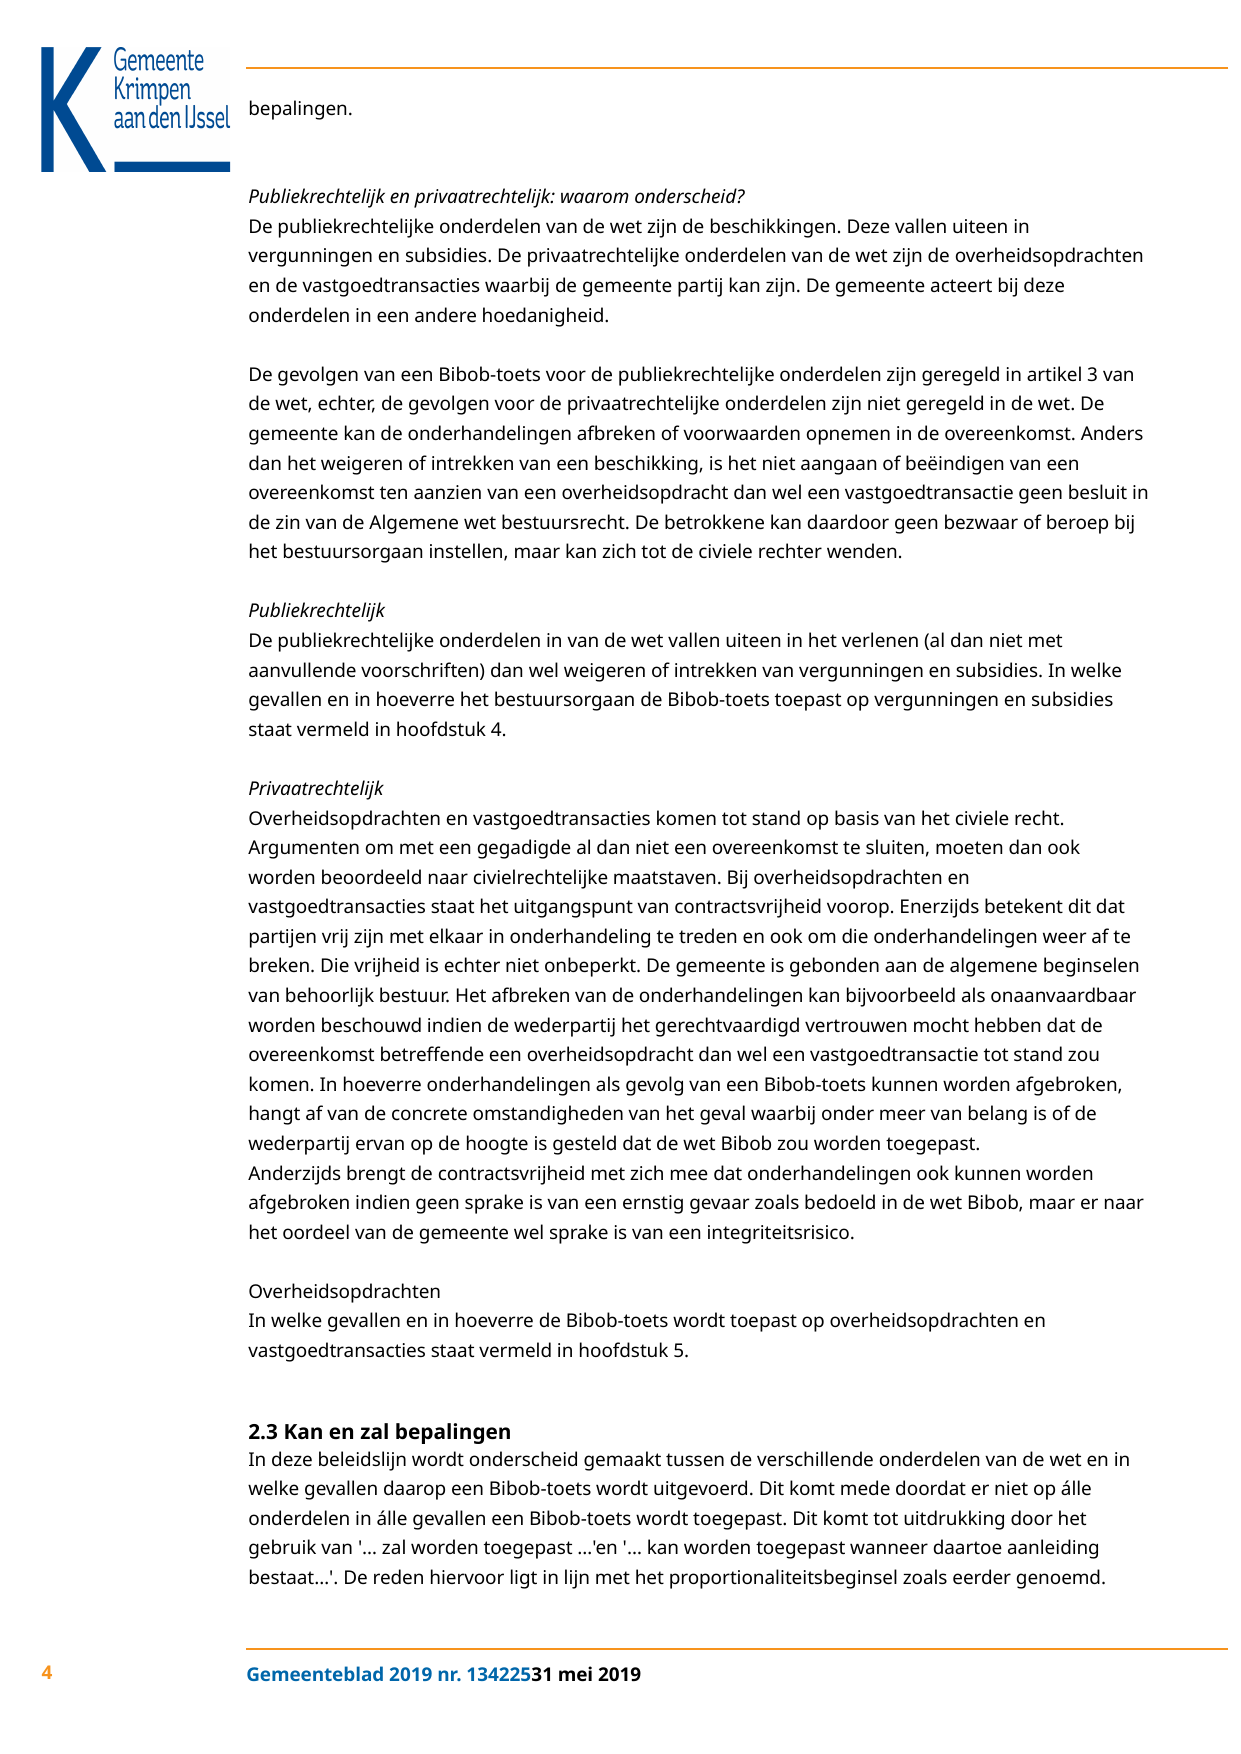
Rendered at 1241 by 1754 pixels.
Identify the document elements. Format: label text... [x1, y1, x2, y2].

text Privaatrechtelijk [248, 775, 1152, 801]
text Anderzijds brengt de contractsvrijheid met zich mee dat onderhandelingen ook kunnen worden afgebroken indien geen sprake is van een ernstig gevaar zoals bedoeld in de wet Bibob, maar er naar het oordeel van de gemeente wel sprake is van een integriteitsrisico. [248, 1160, 1152, 1245]
picture [41, 47, 231, 172]
text De publiekrechtelijke onderdelen van de wet zijn de beschikkingen. Deze vallen uiteen in vergunningen en subsidies. De privaatrechtelijke onderdelen van de wet zijn de overheidsopdrachten en de vastgoedtransacties waarbij de gemeente partij kan zijn. De gemeente acteert bij deze onderdelen in een andere hoedanigheid. [248, 213, 1152, 328]
text De publiekrechtelijke onderdelen in van de wet vallen uiteen in het verlenen (al dan niet met aanvullende voorschriften) dan wel weigeren of intrekken van vergunningen en subsidies. In welke gevallen en in hoeverre het bestuursorgaan de Bibob-toets toepast op vergunningen en subsidies staat vermeld in hoofdstuk 4. [248, 627, 1152, 742]
text De gevolgen van een Bibob-toets voor de publiekrechtelijke onderdelen zijn geregeld in artikel 3 van de wet, echter, de gevolgen voor de privaatrechtelijke onderdelen zijn niet geregeld in de wet. De gemeente kan de onderhandelingen afbreken of voorwaarden opnemen in de overeenkomst. Anders dan het weigeren of intrekken van een beschikking, is het niet aangaan of beëindigen van een overeenkomst ten aanzien van een overheidsopdracht dan wel een vastgoedtransactie geen besluit in de zin van de Algemene wet bestuursrecht. De betrokkene kan daardoor geen bezwaar of beroep bij het bestuursorgaan instellen, maar kan zich tot de civiele rechter wenden. [248, 361, 1152, 564]
text Overheidsopdrachten [248, 1278, 1152, 1304]
text In deze beleidslijn wordt onderscheid gemaakt tussen de verschillende onderdelen van de wet en in welke gevallen daarop een Bibob-toets wordt uitgevoerd. Dit komt mede doordat er niet op álle onderdelen in álle gevallen een Bibob-toets wordt toegepast. Dit komt tot uitdrukking door het gebruik van '… zal worden toegepast …'en '… kan worden toegepast wanneer daartoe aanleiding bestaat…'. De reden hiervoor ligt in lijn met het proportionaliteitsbeginsel zoals eerder genoemd. [248, 1446, 1152, 1590]
text In welke gevallen en in hoeverre de Bibob-toets wordt toepast op overheidsopdrachten en vastgoedtransacties staat vermeld in hoofdstuk 5. [248, 1308, 1152, 1363]
text Overheidsopdrachten en vastgoedtransacties komen tot stand op basis van het civiele recht. Argumenten om met een gegadigde al dan niet een overeenkomst te sluiten, moeten dan ook worden beoordeeld naar civielrechtelijke maatstaven. Bij overheidsopdrachten en vastgoedtransacties staat het uitgangspunt van contractsvrijheid voorop. Enerzijds betekent dit dat partijen vrij zijn met elkaar in onderhandeling te treden en ook om die onderhandelingen weer af te breken. Die vrijheid is echter niet onbeperkt. De gemeente is gebonden aan de algemene beginselen van behoorlijk bestuur. Het afbreken van de onderhandelingen kan bijvoorbeeld als onaanvaardbaar worden beschouwd indien de wederpartij het gerechtvaardigd vertrouwen mocht hebben dat de overeenkomst betreffende een overheidsopdracht dan wel een vastgoedtransactie tot stand zou komen. In hoeverre onderhandelingen als gevolg van een Bibob-toets kunnen worden afgebroken, hangt af van de concrete omstandigheden van het geval waarbij onder meer van belang is of de wederpartij ervan op de hoogte is gesteld dat de wet Bibob zou worden toegepast. [248, 805, 1152, 1156]
text 2.3 Kan en zal bepalingen [248, 1417, 1152, 1446]
text Publiekrechtelijk [248, 598, 1152, 623]
text bepalingen. [248, 95, 1152, 121]
text Publiekrechtelijk en privaatrechtelijk: waarom onderscheid? [248, 183, 1152, 209]
